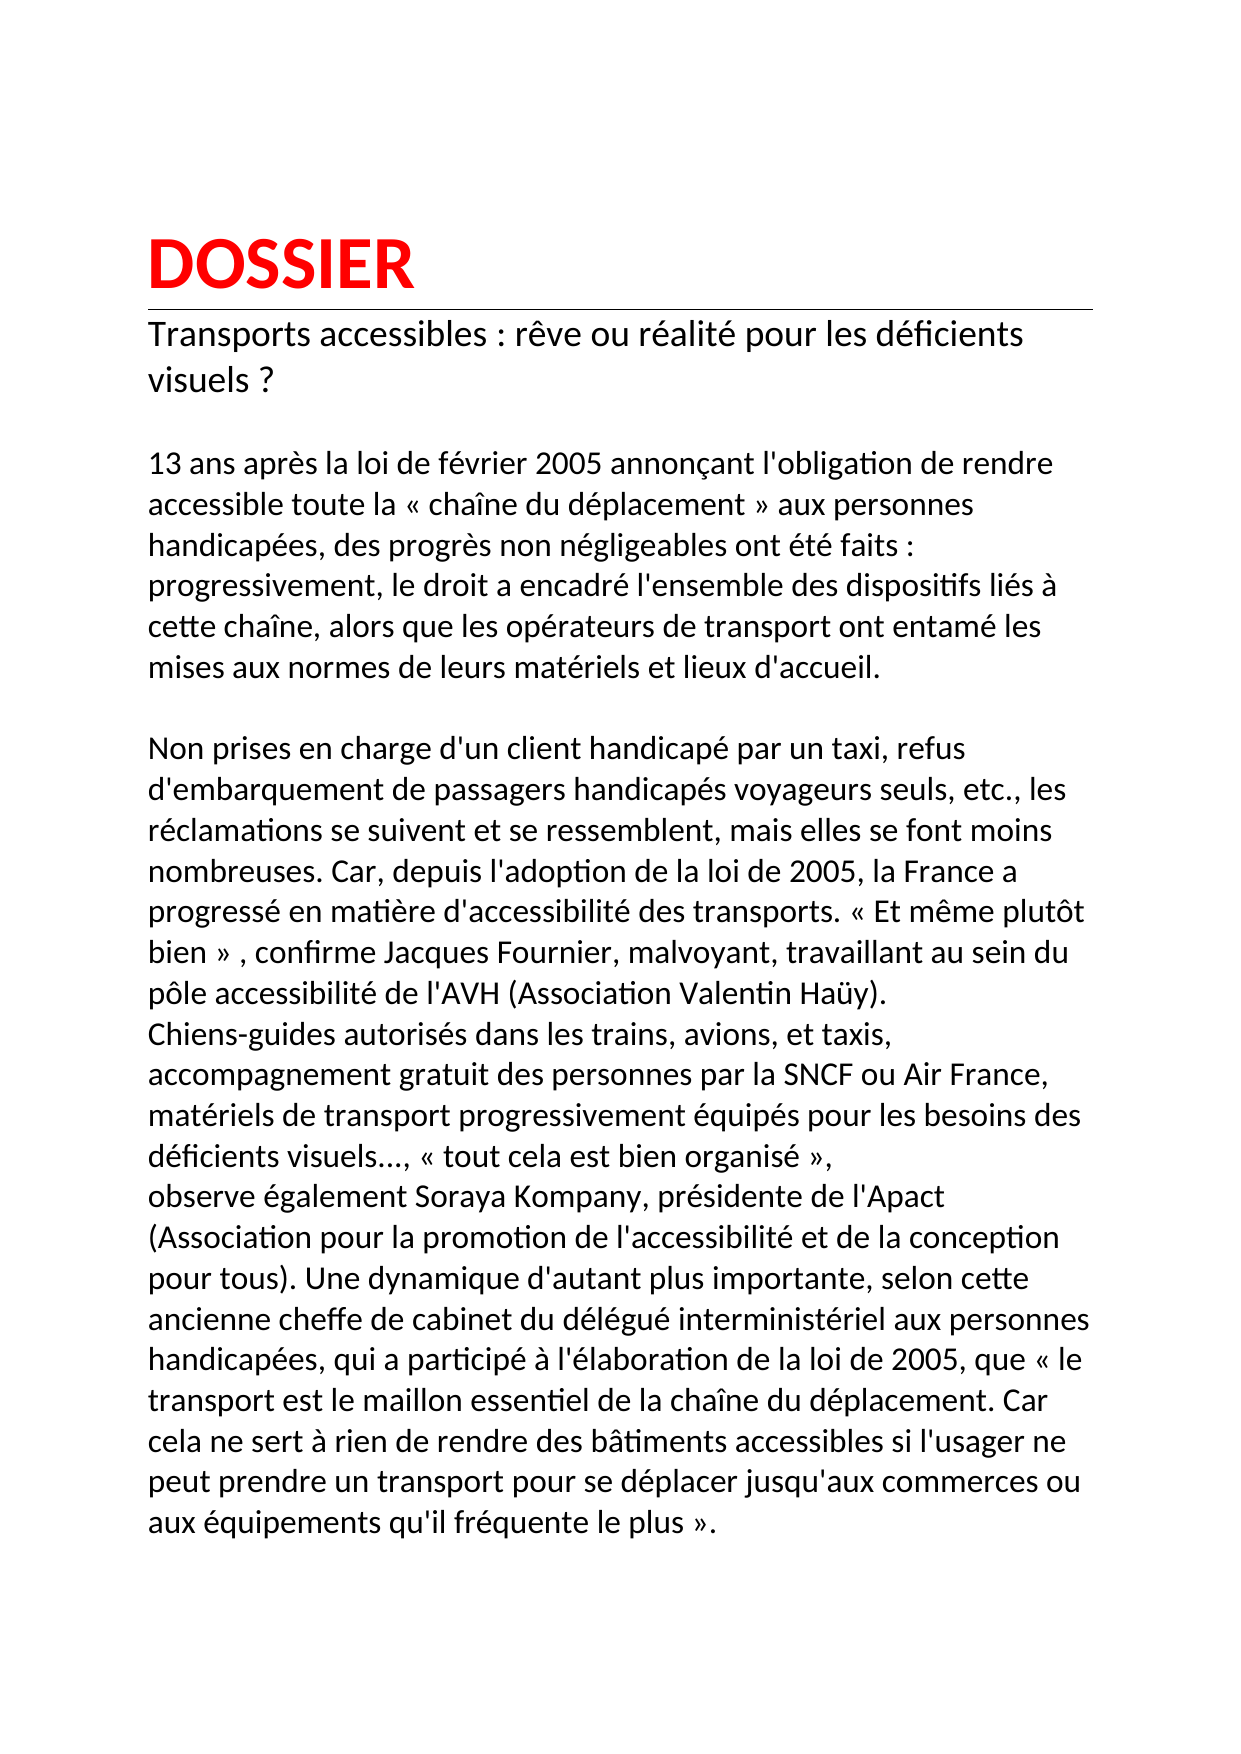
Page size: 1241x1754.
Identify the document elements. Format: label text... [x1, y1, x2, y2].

text Chiens-guides autorisés dans les trains, avions, et taxis, accompagnement gratuit des personnes par la SNCF ou Air France, matériels de transport progressivement équipés pour les besoins des déficients visuels..., « tout cela est bien organisé », [148, 1012, 1093, 1175]
text Transports accessibles : rêve ou réalité pour les déficients visuels ? [148, 310, 1093, 402]
text 13 ans après la loi de février 2005 annonçant l'obligation de rendre accessible toute la « chaîne du déplacement » aux personnes handicapées, des progrès non négligeables ont été faits : progressivement, le droit a encadré l'ensemble des dispositifs liés à cette chaîne, alors que les opérateurs de transport ont entamé les mises aux normes de leurs matériels et lieux d'accueil. [148, 442, 1093, 687]
text observe également Soraya Kompany, présidente de l'Apact (Association pour la promotion de l'accessibilité et de la conception pour tous). Une dynamique d'autant plus importante, selon cette ancienne cheffe de cabinet du délégué interministériel aux personnes handicapées, qui a participé à l'élaboration de la loi de 2005, que « le transport est le maillon essentiel de la chaîne du déplacement. Car cela ne sert à rien de rendre des bâtiments accessibles si l'usager ne peut prendre un transport pour se déplacer jusqu'aux commerces ou aux équipements qu'il fréquente le plus ». [148, 1175, 1093, 1542]
text Non prises en charge d'un client handicapé par un taxi, refus d'embarquement de passagers handicapés voyageurs seuls, etc., les réclamations se suivent et se ressemblent, mais elles se font moins nombreuses. Car, depuis l'adoption de la loi de 2005, la France a progressé en matière d'accessibilité des transports. « Et même plutôt bien » , confirme Jacques Fournier, malvoyant, travaillant au sein du pôle accessibilité de l'AVH (Association Valentin Haüy). [148, 727, 1093, 1012]
text DOSSIER [148, 215, 1093, 309]
